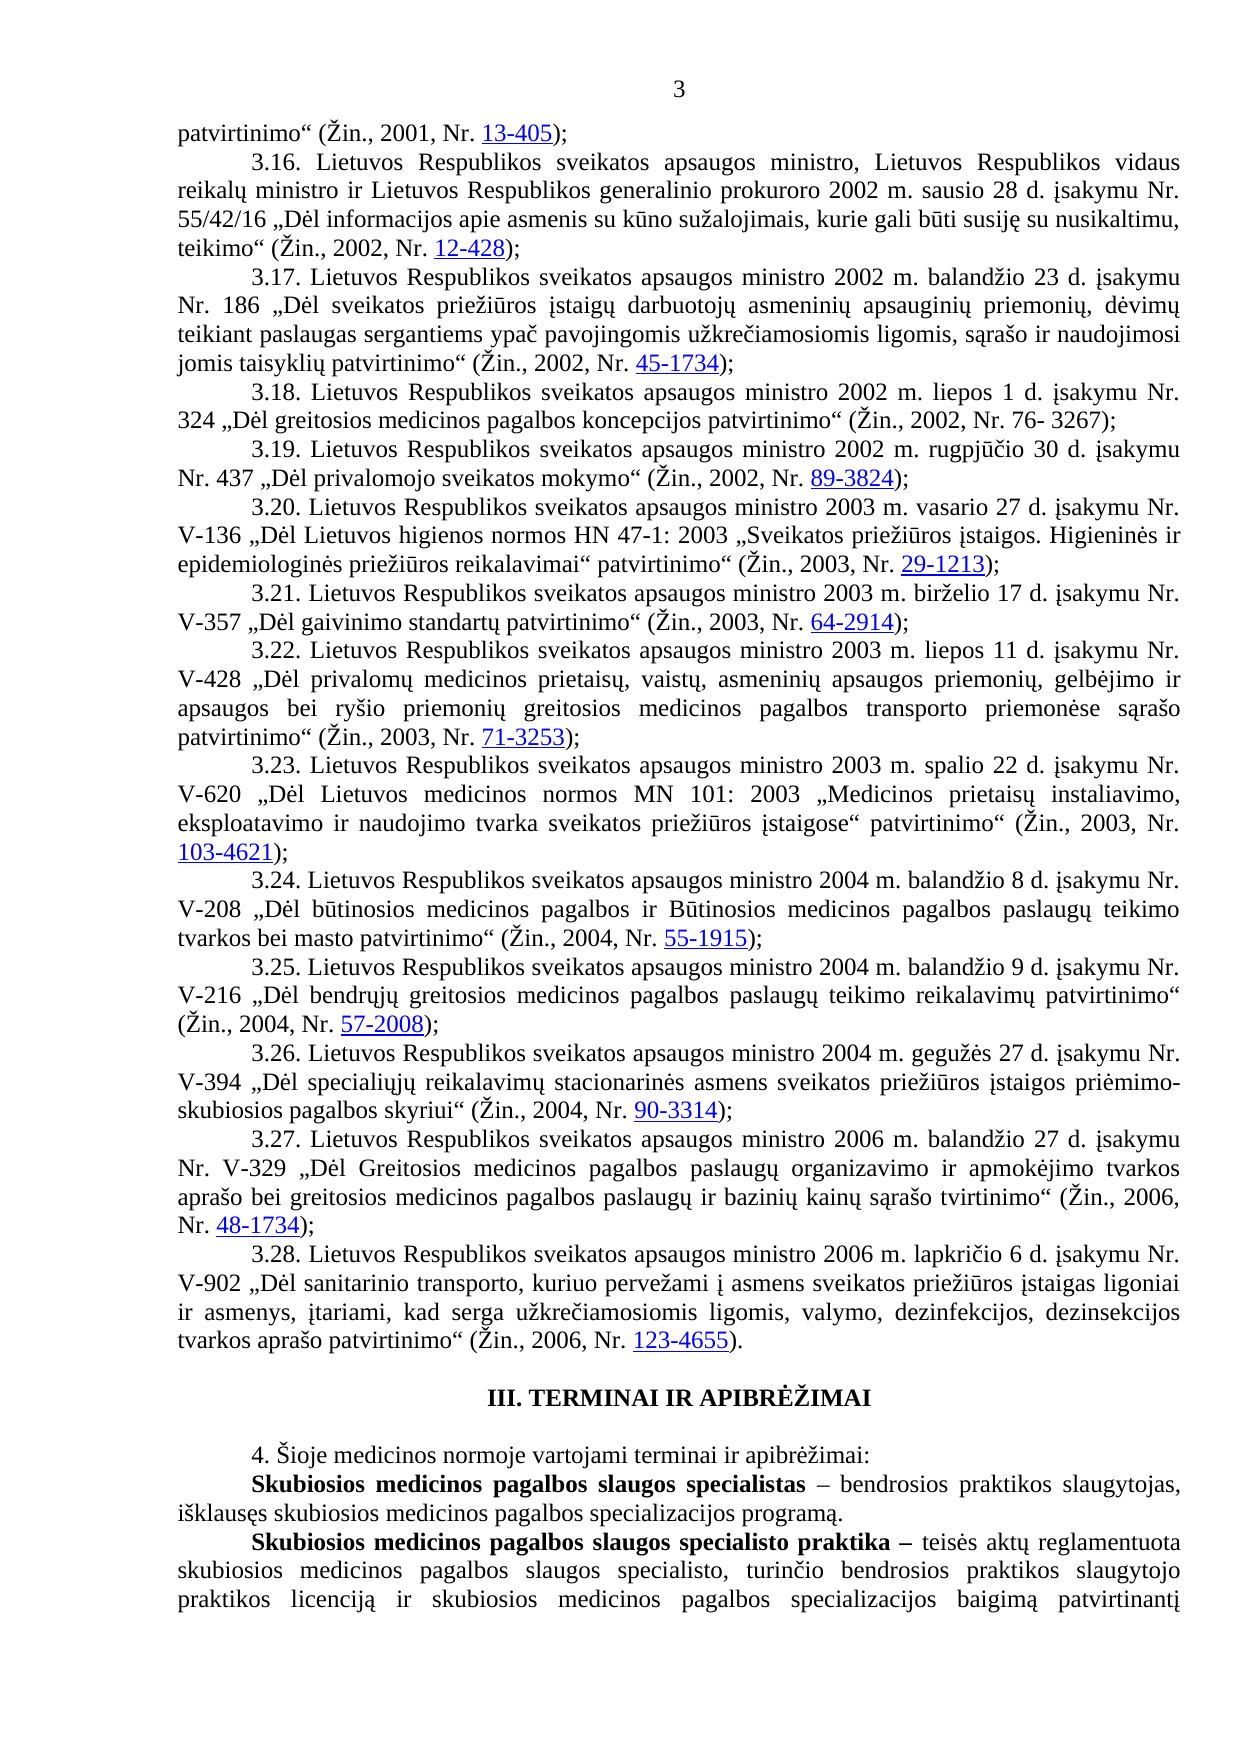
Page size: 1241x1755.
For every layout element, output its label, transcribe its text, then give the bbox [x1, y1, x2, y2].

text 3.25. Lietuvos Respublikos sveikatos apsaugos ministro 2004 m. balandžio 9 d. įsakymu Nr. V-216 „Dėl bendrųjų greitosios medicinos pagalbos paslaugų teikimo reikalavimų patvirtinimo“ (Žin., 2004, Nr. 57-2008); [177, 952, 1181, 1038]
text 3.26. Lietuvos Respublikos sveikatos apsaugos ministro 2004 m. gegužės 27 d. įsakymu Nr. V-394 „Dėl specialiųjų reikalavimų stacionarinės asmens sveikatos priežiūros įstaigos priėmimo-skubiosios pagalbos skyriui“ (Žin., 2004, Nr. 90-3314); [177, 1038, 1181, 1124]
text patvirtinimo“ (Žin., 2001, Nr. 13-405); [177, 118, 1181, 147]
text 3.23. Lietuvos Respublikos sveikatos apsaugos ministro 2003 m. spalio 22 d. įsakymu Nr. V-620 „Dėl Lietuvos medicinos normos MN 101: 2003 „Medicinos prietaisų instaliavimo, eksploatavimo ir naudojimo tvarka sveikatos priežiūros įstaigose“ patvirtinimo“ (Žin., 2003, Nr. 103-4621); [177, 751, 1181, 866]
text 3.27. Lietuvos Respublikos sveikatos apsaugos ministro 2006 m. balandžio 27 d. įsakymu Nr. V-329 „Dėl Greitosios medicinos pagalbos paslaugų organizavimo ir apmokėjimo tvarkos aprašo bei greitosios medicinos pagalbos paslaugų ir bazinių kainų sąrašo tvirtinimo“ (Žin., 2006, Nr. 48-1734); [177, 1124, 1181, 1239]
text 3.19. Lietuvos Respublikos sveikatos apsaugos ministro 2002 m. rugpjūčio 30 d. įsakymu Nr. 437 „Dėl privalomojo sveikatos mokymo“ (Žin., 2002, Nr. 89-3824); [177, 434, 1181, 492]
text Skubiosios medicinos pagalbos slaugos specialisto praktika – teisės aktų reglamentuota skubiosios medicinos pagalbos slaugos specialisto, turinčio bendrosios praktikos slaugytojo praktikos licenciją ir skubiosios medicinos pagalbos specializacijos baigimą patvirtinantį [177, 1527, 1181, 1613]
text 3.21. Lietuvos Respublikos sveikatos apsaugos ministro 2003 m. birželio 17 d. įsakymu Nr. V-357 „Dėl gaivinimo standartų patvirtinimo“ (Žin., 2003, Nr. 64-2914); [177, 578, 1181, 636]
text 3.22. Lietuvos Respublikos sveikatos apsaugos ministro 2003 m. liepos 11 d. įsakymu Nr. V-428 „Dėl privalomų medicinos prietaisų, vaistų, asmeninių apsaugos priemonių, gelbėjimo ir apsaugos bei ryšio priemonių greitosios medicinos pagalbos transporto priemonėse sąrašo patvirtinimo“ (Žin., 2003, Nr. 71-3253); [177, 636, 1181, 751]
text 3.20. Lietuvos Respublikos sveikatos apsaugos ministro 2003 m. vasario 27 d. įsakymu Nr. V-136 „Dėl Lietuvos higienos normos HN 47-1: 2003 „Sveikatos priežiūros įstaigos. Higieninės ir epidemiologinės priežiūros reikalavimai“ patvirtinimo“ (Žin., 2003, Nr. 29-1213); [177, 492, 1181, 578]
text 3.24. Lietuvos Respublikos sveikatos apsaugos ministro 2004 m. balandžio 8 d. įsakymu Nr. V-208 „Dėl būtinosios medicinos pagalbos ir Būtinosios medicinos pagalbos paslaugų teikimo tvarkos bei masto patvirtinimo“ (Žin., 2004, Nr. 55-1915); [177, 866, 1181, 952]
text Skubiosios medicinos pagalbos slaugos specialistas – bendrosios praktikos slaugytojas, išklausęs skubiosios medicinos pagalbos specializacijos programą. [177, 1469, 1181, 1527]
text 3.28. Lietuvos Respublikos sveikatos apsaugos ministro 2006 m. lapkričio 6 d. įsakymu Nr. V-902 „Dėl sanitarinio transporto, kuriuo pervežami į asmens sveikatos priežiūros įstaigas ligoniai ir asmenys, įtariami, kad serga užkrečiamosiomis ligomis, valymo, dezinfekcijos, dezinsekcijos tvarkos aprašo patvirtinimo“ (Žin., 2006, Nr. 123-4655). [177, 1239, 1181, 1354]
text 4. Šioje medicinos normoje vartojami terminai ir apibrėžimai: [177, 1441, 1181, 1469]
text 3.16. Lietuvos Respublikos sveikatos apsaugos ministro, Lietuvos Respublikos vidaus reikalų ministro ir Lietuvos Respublikos generalinio prokuroro 2002 m. sausio 28 d. įsakymu Nr. 55/42/16 „Dėl informacijos apie asmenis su kūno sužalojimais, kurie gali būti susiję su nusikaltimu, teikimo“ (Žin., 2002, Nr. 12-428); [177, 147, 1181, 262]
text 3.17. Lietuvos Respublikos sveikatos apsaugos ministro 2002 m. balandžio 23 d. įsakymu Nr. 186 „Dėl sveikatos priežiūros įstaigų darbuotojų asmeninių apsauginių priemonių, dėvimų teikiant paslaugas sergantiems ypač pavojingomis užkrečiamosiomis ligomis, sąrašo ir naudojimosi jomis taisyklių patvirtinimo“ (Žin., 2002, Nr. 45-1734); [177, 262, 1181, 377]
text III. TERMINAI IR APIBRĖŽIMAI [177, 1383, 1181, 1412]
text 3.18. Lietuvos Respublikos sveikatos apsaugos ministro 2002 m. liepos 1 d. įsakymu Nr. 324 „Dėl greitosios medicinos pagalbos koncepcijos patvirtinimo“ (Žin., 2002, Nr. 76- 3267); [177, 377, 1181, 434]
